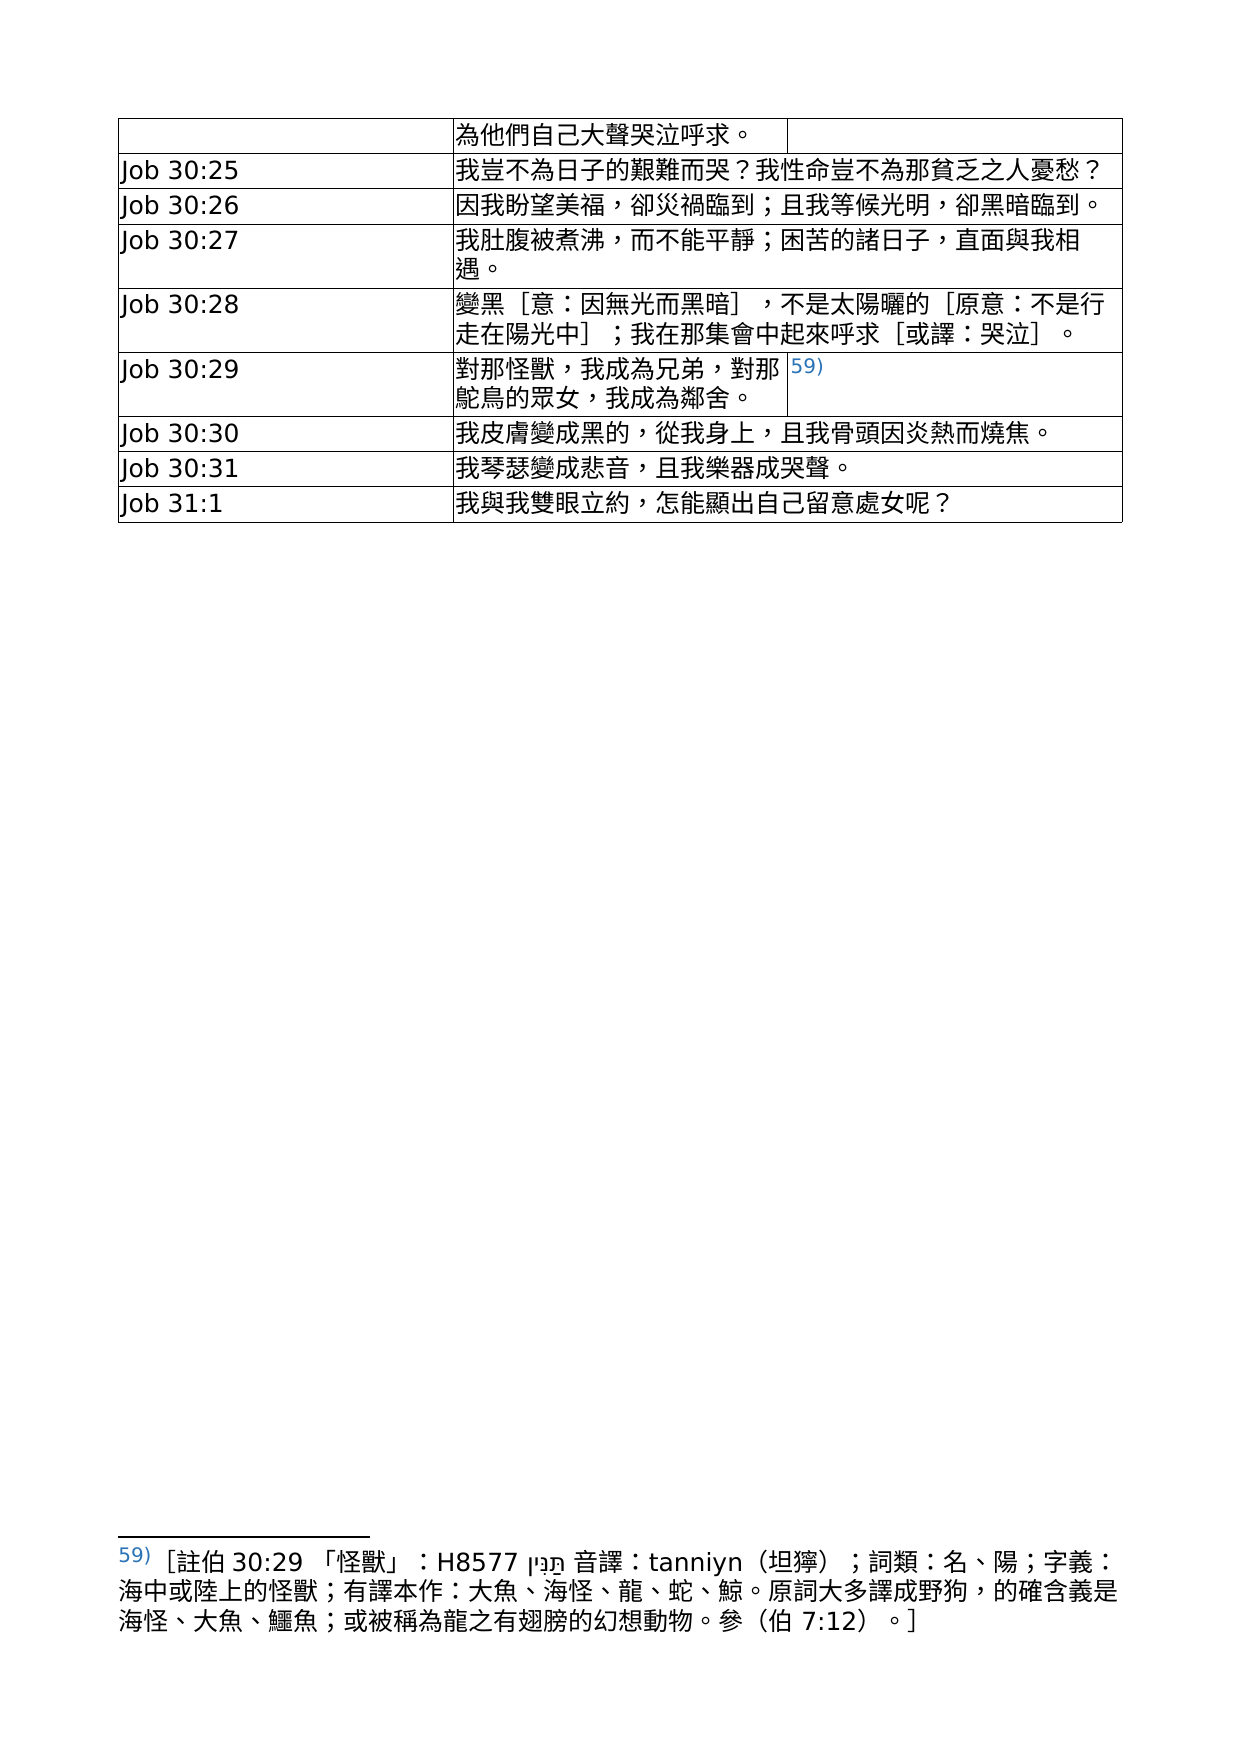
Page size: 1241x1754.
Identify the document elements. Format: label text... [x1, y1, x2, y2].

table_cell Job 30:26 [119, 189, 453, 223]
table_cell Job 30:28 [119, 289, 453, 352]
table_cell Job 31:1 [119, 487, 453, 522]
table_cell 我豈不為日子的艱難而哭？我性命豈不為那貧乏之人憂愁？ [454, 154, 1122, 188]
table_cell 我琴瑟變成悲音，且我樂器成哭聲。 [454, 452, 1122, 486]
table_cell 為他們自己大聲哭泣呼求。 [454, 119, 787, 153]
table_cell [119, 119, 453, 153]
table_cell [788, 119, 1122, 153]
table_cell [788, 353, 1122, 416]
table_cell 對那怪獸，我成為兄弟，對那鴕鳥的眾女，我成為鄰舍。 [454, 353, 787, 416]
table_cell Job 30:31 [119, 452, 453, 486]
table_cell Job 30:27 [119, 225, 453, 288]
table_cell 我肚腹被煮沸，而不能平靜；困苦的諸日子，直面與我相遇。 [454, 225, 1122, 288]
table_cell Job 30:30 [119, 417, 453, 451]
table_cell 變黑［意：因無光而黑暗］，不是太陽曬的［原意：不是行走在陽光中］；我在那集會中起來呼求［或譯：哭泣］。 [454, 289, 1122, 352]
table_cell Job 30:29 [119, 353, 453, 416]
table_cell Job 30:25 [119, 154, 453, 188]
table_cell 因我盼望美福，卻災禍臨到；且我等候光明，卻黑暗臨到。 [454, 189, 1122, 223]
table_cell 我皮膚變成黑的，從我身上，且我骨頭因炎熱而燒焦。 [454, 417, 1122, 451]
table_cell 我與我雙眼立約，怎能顯出自己留意處女呢？ [454, 487, 1122, 522]
